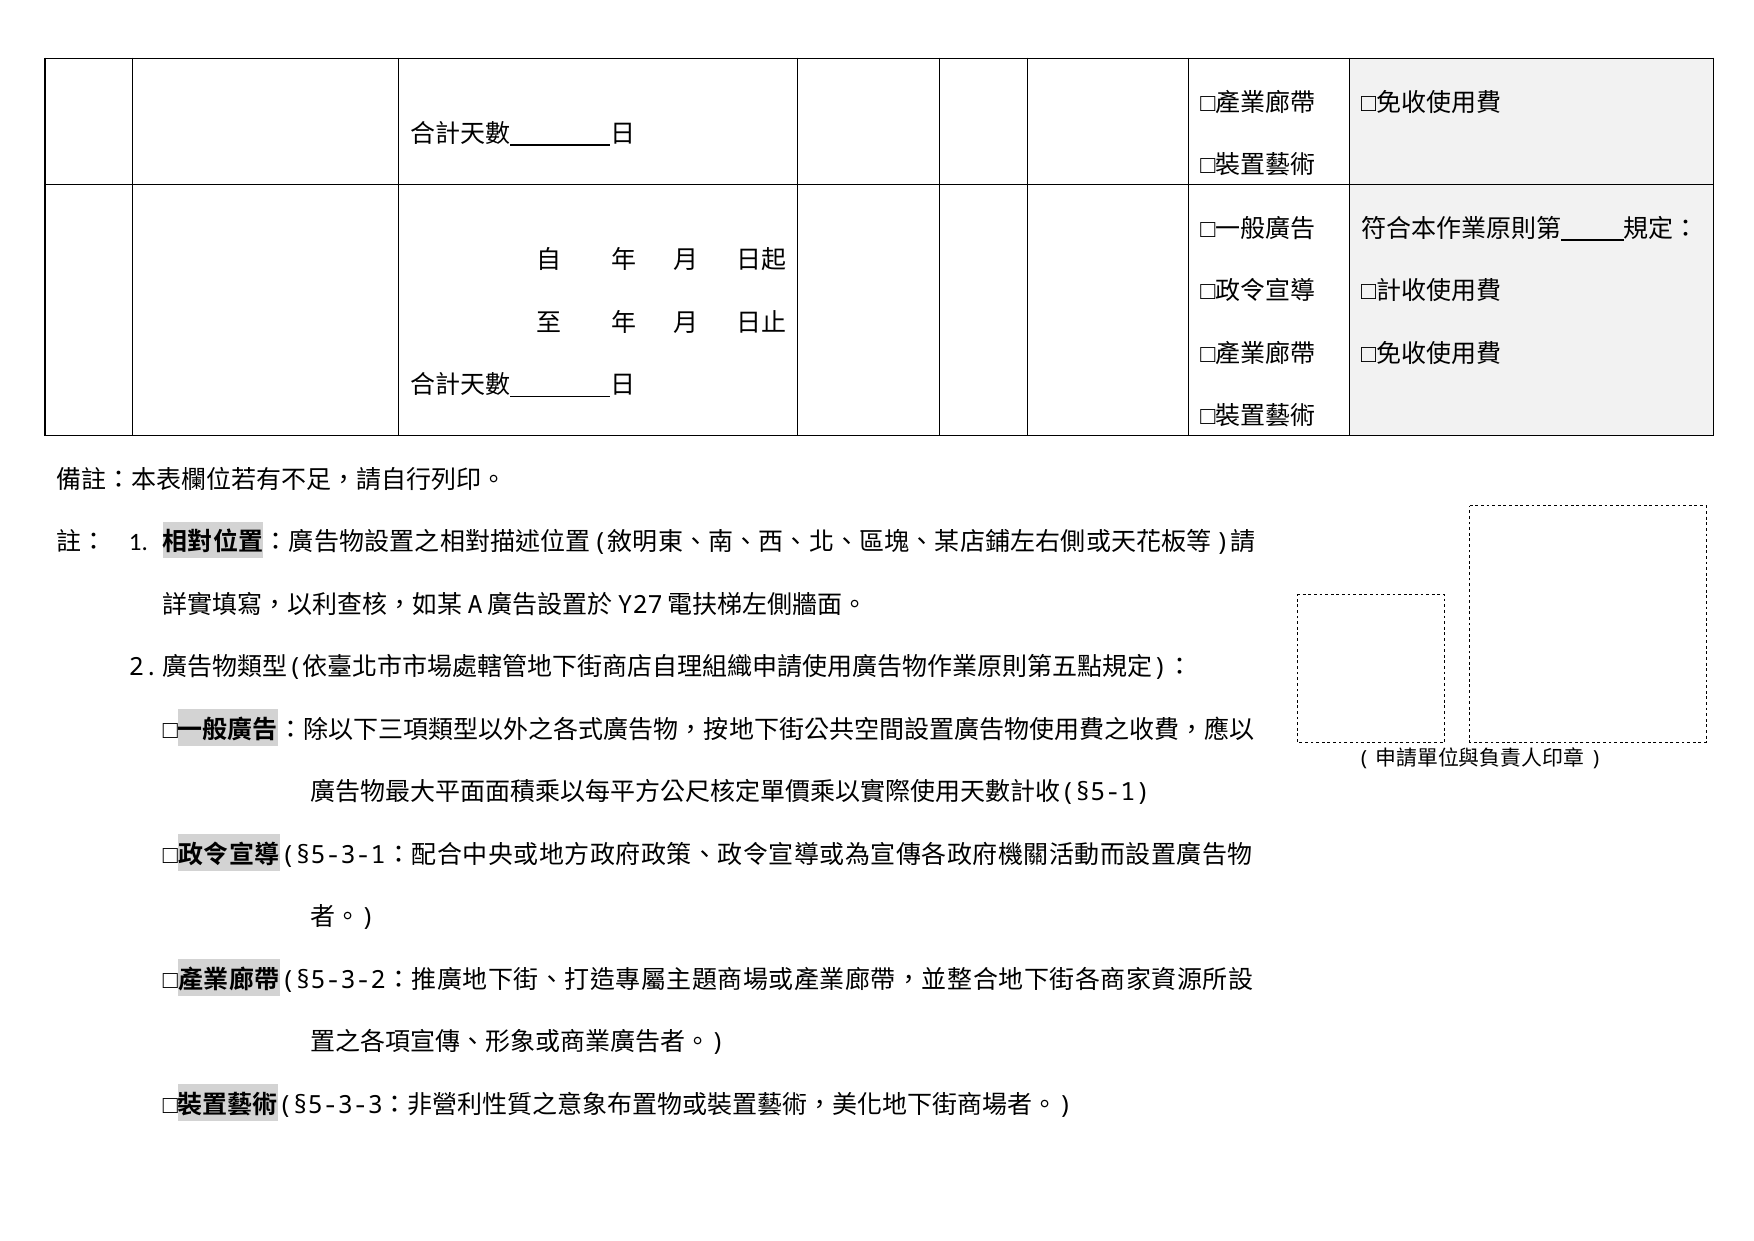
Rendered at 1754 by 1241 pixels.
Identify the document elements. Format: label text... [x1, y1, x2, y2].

table_cell [940, 185, 1027, 435]
table_cell □產業廊帶 □裝置藝術 [1189, 59, 1349, 184]
table_cell 符合本作業原則第 規定： □計收使用費 □免收使用費 [1350, 185, 1713, 435]
table_cell [133, 185, 398, 435]
table_cell □免收使用費 [1350, 59, 1713, 184]
table_cell [1028, 59, 1188, 184]
table_cell 自 年 月 日起 至 年 月 日止 合計天數 日 [399, 185, 797, 435]
table_cell [133, 59, 398, 184]
table_cell [798, 59, 939, 184]
table_cell 相對位置：廣告物設置之相對描述位置(敘明東、南、西、北、區塊、某店鋪左右側或天花板等)請詳實填寫，以利查核，如某A廣告設置於Y27電扶梯左側牆面。 廣告物類型(依臺北市市場處轄管地下街商店自理組織申請使用廣告物作業原則第五點規定)： □一般廣告：除以下三項類型以外之各式廣告物，按地下街公共空間設置廣告物使用費之收費，應以廣告物最大平面面積乘以每平方公尺核定單價乘以實際使用天數計收(§5-1) □政令宣導(§5-3-1：配合中央或地方政府政策、政令宣導或為宣傳各政府機關活動而設置廣告物者。) □產業廊帶(§5-3-2：推廣地下街、打造專屬主題商場或產業廊帶，並整合地下街各商家資源所設置之各項宣傳、形象或商業廣告者。) □裝置藝術(§5-3-3：非營利性質之意象布置物或裝置藝術，美化地下街商場者。) [118, 498, 1713, 1123]
table_cell 註： [45, 498, 117, 1123]
table_cell [940, 59, 1027, 184]
table_cell 備註：本表欄位若有不足，請自行列印。 [45, 436, 1713, 498]
table_cell [1028, 185, 1188, 435]
table_cell [46, 185, 132, 435]
table_cell [46, 59, 132, 184]
table_cell □一般廣告 □政令宣導 □產業廊帶 □裝置藝術 [1189, 185, 1349, 435]
table_cell 合計天數 日 [399, 59, 797, 184]
table_cell [798, 185, 939, 435]
